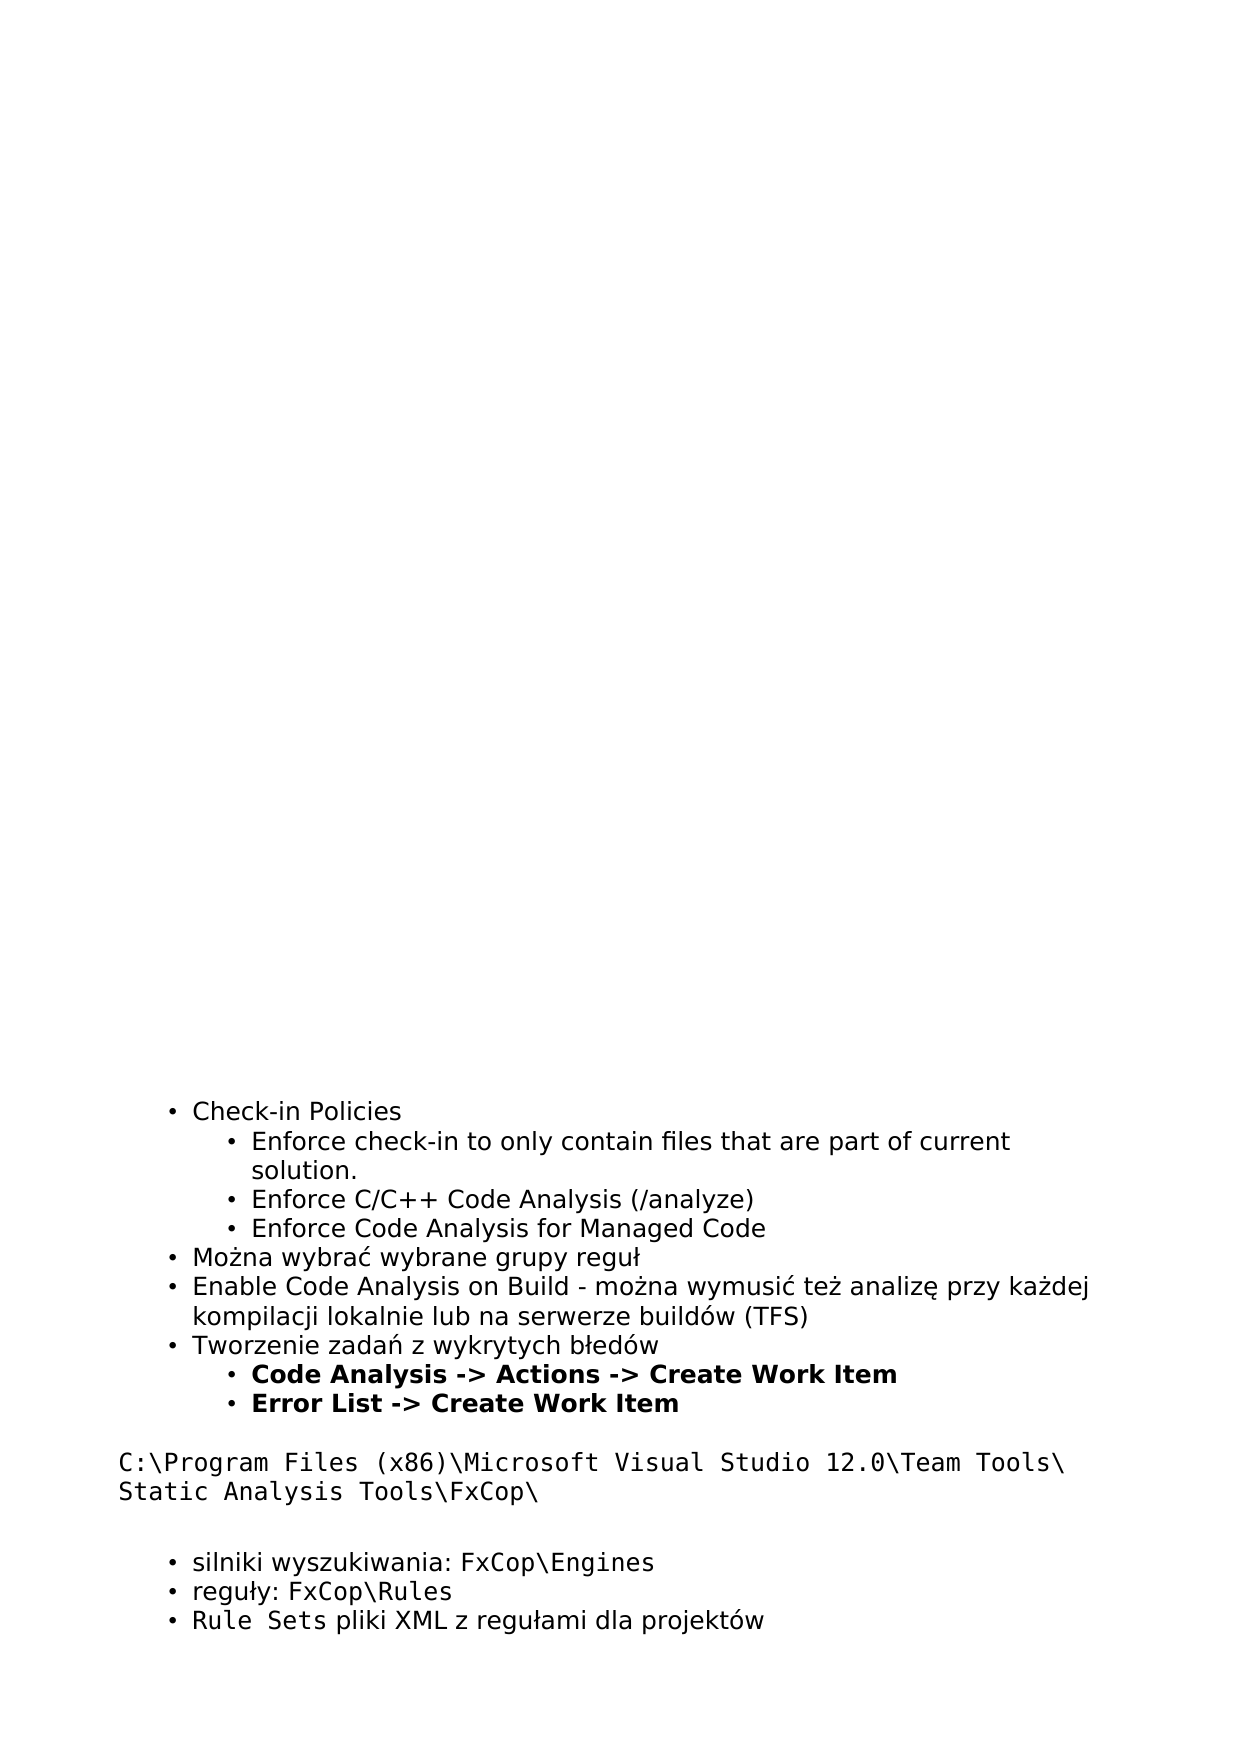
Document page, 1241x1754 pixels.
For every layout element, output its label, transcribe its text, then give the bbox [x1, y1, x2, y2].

list Enforce C/C++ Code Analysis (/analyze) [236, 1185, 1122, 1214]
list Error List -> Create Work Item [236, 1389, 1122, 1418]
list Enable Code Analysis on Build - można wymusić też analizę przy każdej kompilacji lokalnie lub na serwerze buildów (TFS) [177, 1273, 1122, 1331]
list Check-in Policies [177, 1098, 1122, 1127]
list Enforce check-in to only contain files that are part of current solution. [236, 1127, 1122, 1185]
list reguły: FxCop\Rules [177, 1577, 1122, 1607]
list Tworzenie zadań z wykrytych błedów [177, 1331, 1122, 1360]
list Rule Sets pliki XML z regułami dla projektów [177, 1607, 1122, 1636]
text C:\Program Files (x86)\Microsoft Visual Studio 12.0\Team Tools\Static Analysis Tools\FxCop\ [118, 1448, 1122, 1506]
list Code Analysis -> Actions -> Create Work Item [236, 1360, 1122, 1389]
list Można wybrać wybrane grupy reguł [177, 1243, 1122, 1273]
list Enforce Code Analysis for Managed Code [236, 1214, 1122, 1243]
list silniki wyszukiwania: FxCop\Engines [177, 1548, 1122, 1577]
